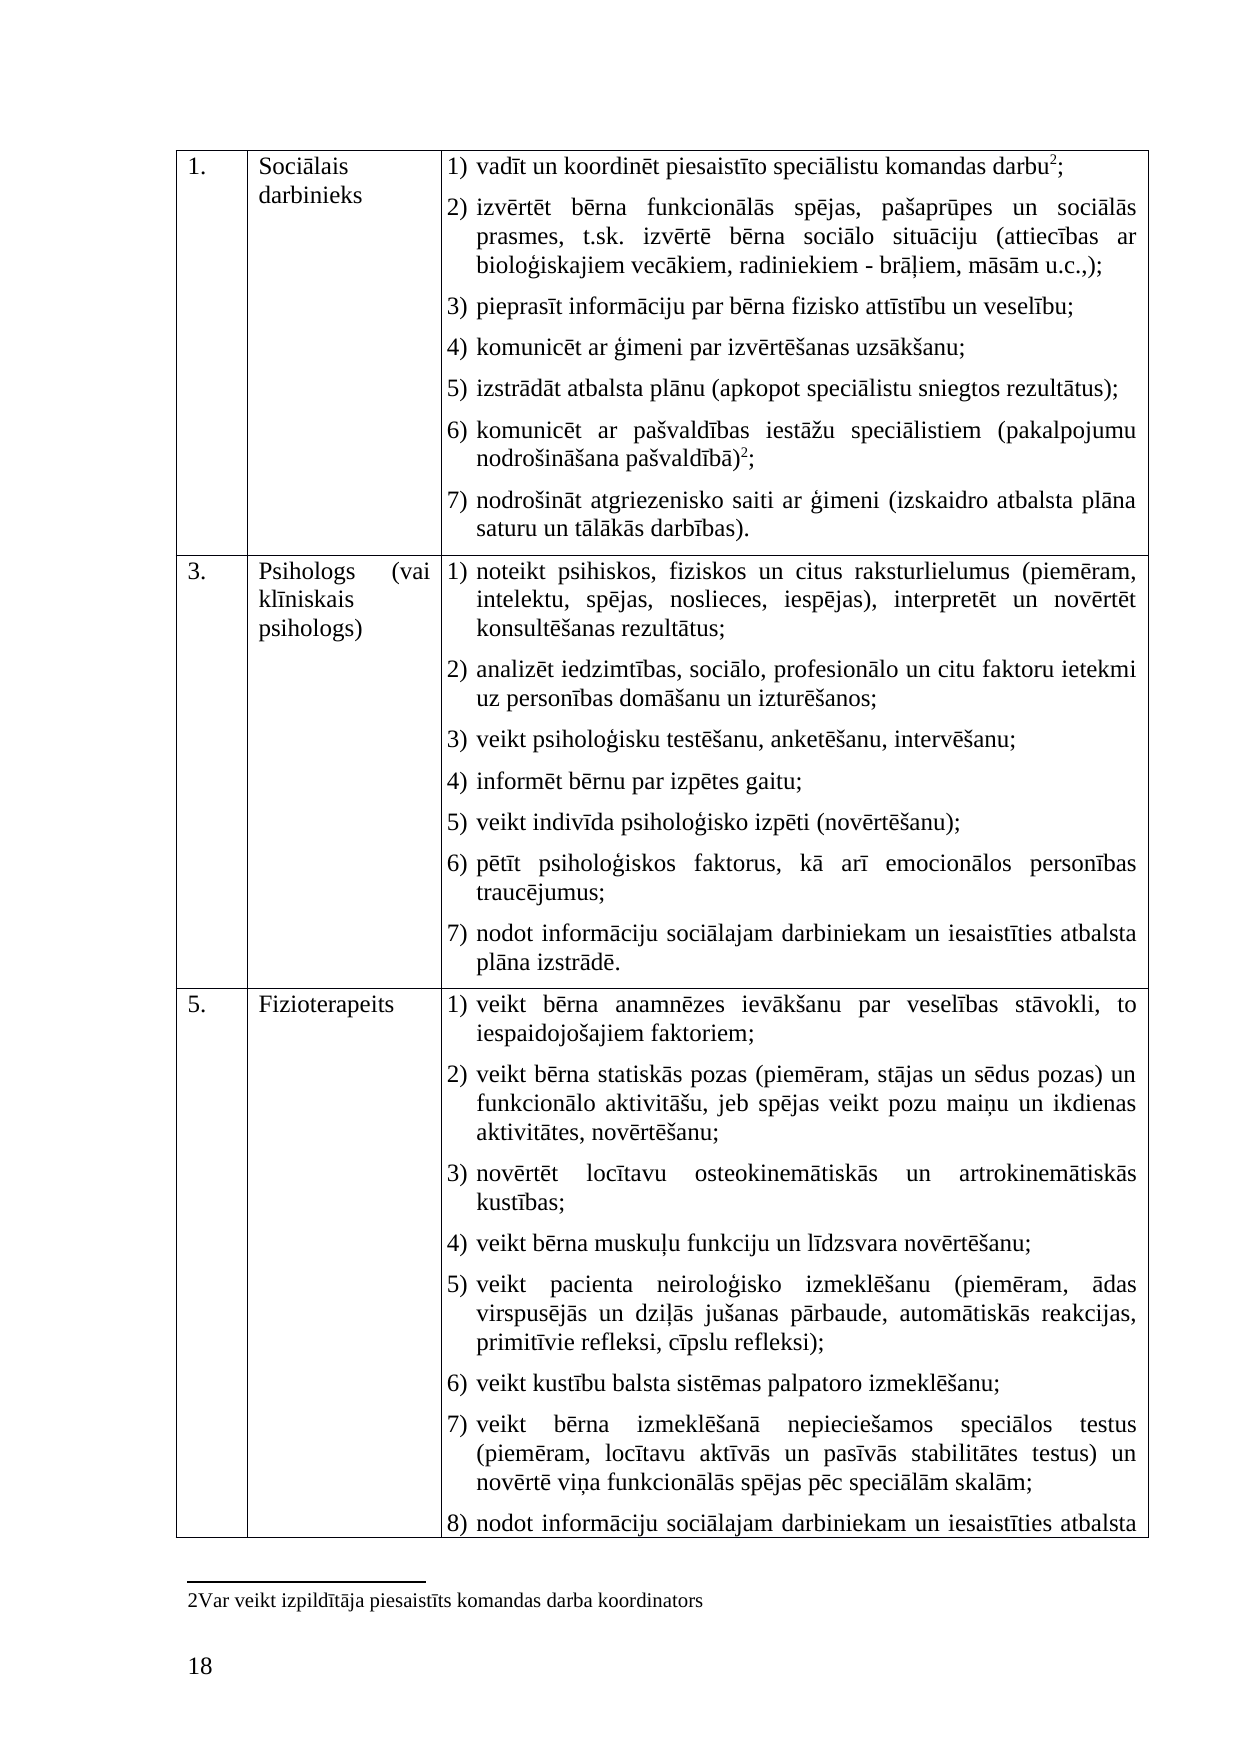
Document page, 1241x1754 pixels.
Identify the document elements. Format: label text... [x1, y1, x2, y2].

table_cell veikt bērna anamnēzes ievākšanu par veselības stāvokli, to iespaidojošajiem faktoriem; veikt bērna statiskās pozas (piemēram, stājas un sēdus pozas) un funkcionālo aktivitāšu, jeb spējas veikt pozu maiņu un ikdienas aktivitātes, novērtēšanu; novērtēt locītavu osteokinemātiskās un artrokinemātiskās kustības; veikt bērna muskuļu funkciju un līdzsvara novērtēšanu; veikt pacienta neiroloģisko izmeklēšanu (piemēram, ādas virspusējās un dziļās jušanas pārbaude, automātiskās reakcijas, primitīvie refleksi, cīpslu refleksi); veikt kustību balsta sistēmas palpatoro izmeklēšanu; veikt bērna izmeklēšanā nepieciešamos speciālos testus (piemēram, locītavu aktīvās un pasīvās stabilitātes testus) un novērtē viņa funkcionālās spējas pēc speciālām skalām; nodot informāciju sociālajam darbiniekam un iesaistīties atbalsta [442, 989, 1148, 1537]
table_header vadīt un koordinēt piesaistīto speciālistu komandas darbu; izvērtēt bērna funkcionālās spējas, pašaprūpes un sociālās prasmes, t.sk. izvērtē bērna sociālo situāciju (attiecības ar bioloģiskajiem vecākiem, radiniekiem - brāļiem, māsām u.c.,); pieprasīt informāciju par bērna fizisko attīstību un veselību; komunicēt ar ģimeni par izvērtēšanas uzsākšanu; izstrādāt atbalsta plānu (apkopot speciālistu sniegtos rezultātus); komunicēt ar pašvaldības iestāžu speciālistiem (pakalpojumu nodrošināšana pašvaldībā)2; nodrošināt atgriezenisko saiti ar ģimeni (izskaidro atbalsta plāna saturu un tālākās darbības). [442, 151, 1148, 555]
table_cell Psihologs (vai klīniskais psihologs) [248, 556, 441, 988]
table_cell 3. [177, 556, 247, 988]
table_header Sociālais darbinieks [248, 151, 441, 555]
table_cell Fizioterapeits [248, 989, 441, 1537]
table_cell 5. [177, 989, 247, 1537]
table_cell noteikt psihiskos, fiziskos un citus raksturlielumus (piemēram, intelektu, spējas, noslieces, iespējas), interpretēt un novērtēt konsultēšanas rezultātus; analizēt iedzimtības, sociālo, profesionālo un citu faktoru ietekmi uz personības domāšanu un izturēšanos; veikt psiholoģisku testēšanu, anketēšanu, intervēšanu; informēt bērnu par izpētes gaitu; veikt indivīda psiholoģisko izpēti (novērtēšanu); pētīt psiholoģiskos faktorus, kā arī emocionālos personības traucējumus; nodot informāciju sociālajam darbiniekam un iesaistīties atbalsta plāna izstrādē. [442, 556, 1148, 988]
table_header 1. [177, 151, 247, 555]
